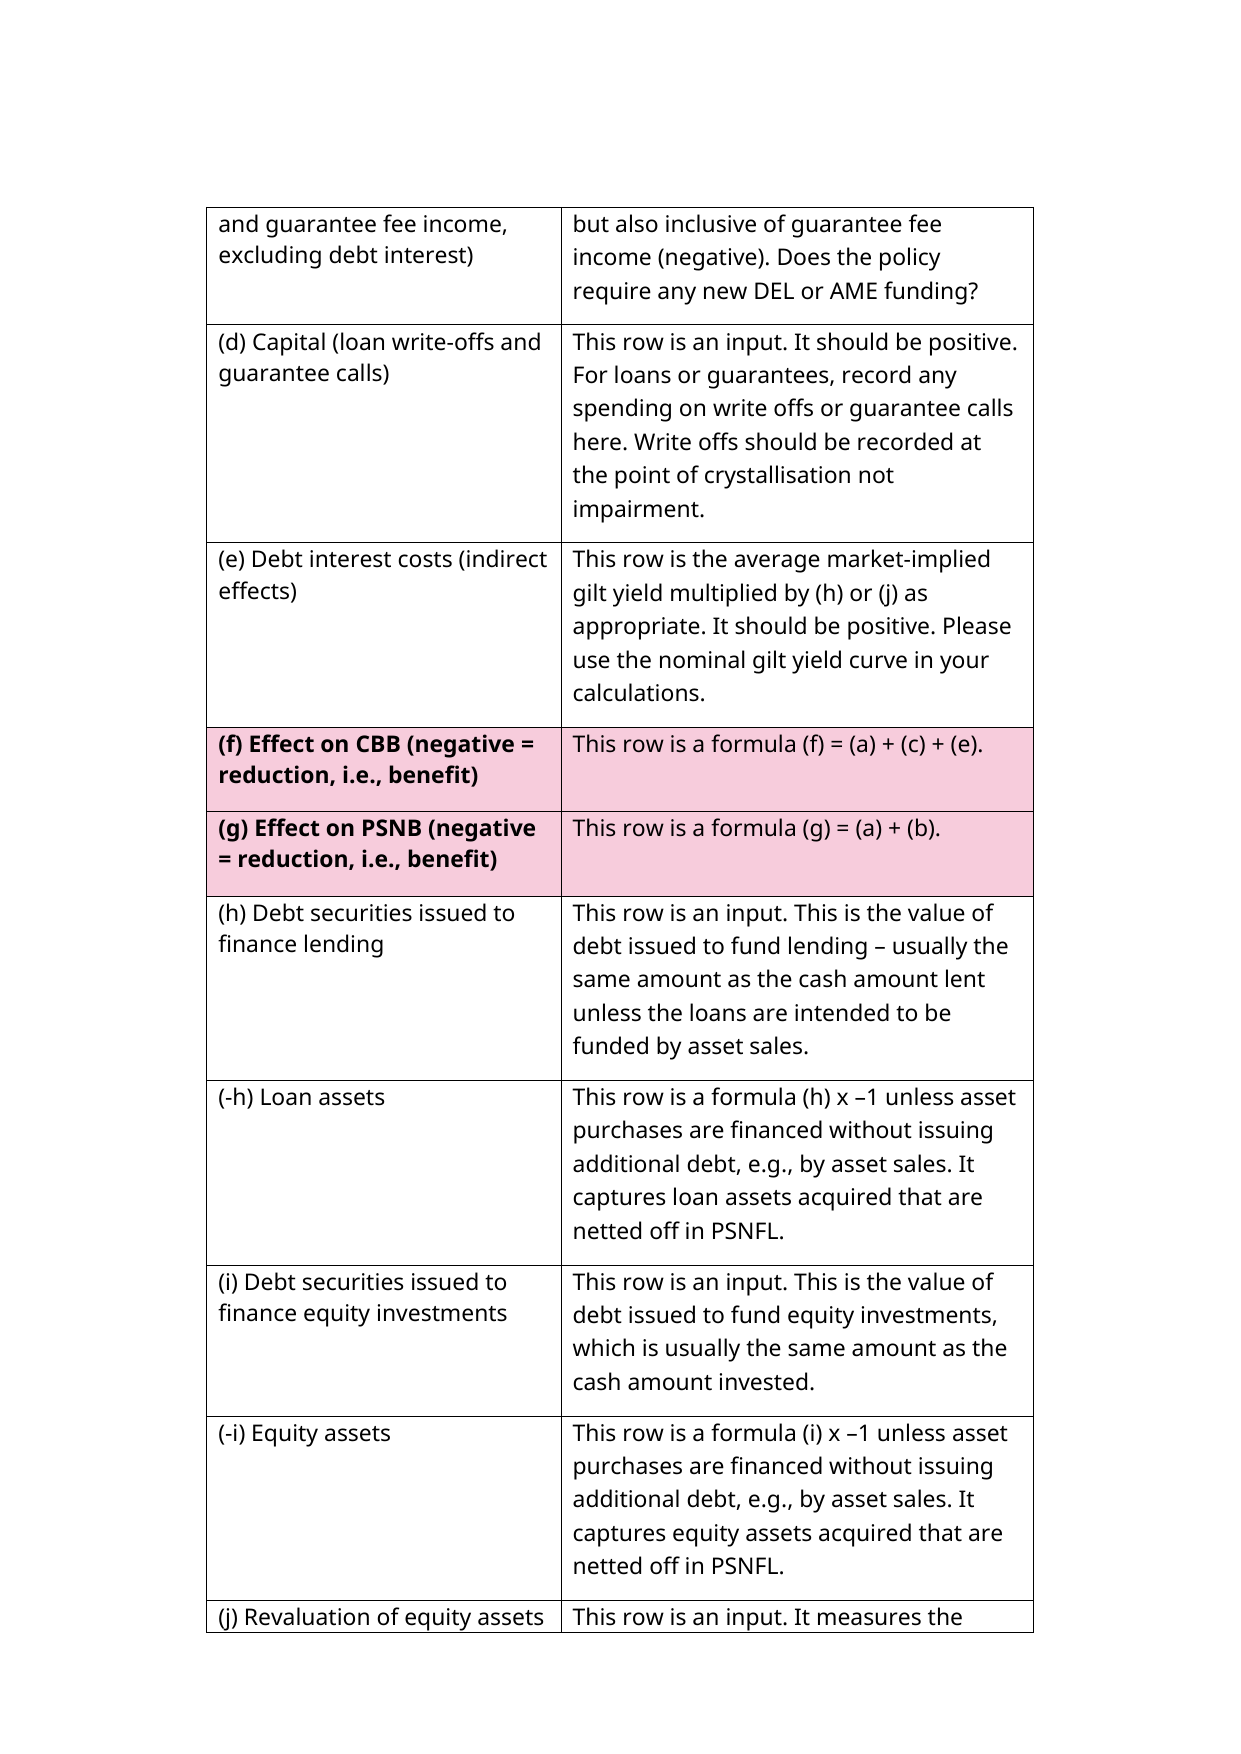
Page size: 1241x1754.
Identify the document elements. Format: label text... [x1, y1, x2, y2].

table_cell This row is an input. It measures the [562, 1601, 1033, 1632]
table_cell but also inclusive of guarantee fee income (negative). Does the policy require any new DEL or AME funding? [562, 208, 1033, 324]
table_cell This row is a formula (f) = (a) + (c) + (e). [562, 728, 1033, 811]
table_cell This row is a formula (i) x –1 unless asset purchases are financed without issuing additional debt, e.g., by asset sales. It captures equity assets acquired that are netted off in PSNFL. [562, 1417, 1033, 1600]
table_cell (g) Effect on PSNB (negative = reduction, i.e., benefit) [207, 812, 561, 896]
table_cell and guarantee fee income, excluding debt interest) [207, 208, 561, 324]
table_cell This row is a formula (h) x –1 unless asset purchases are financed without issuing additional debt, e.g., by asset sales. It captures loan assets acquired that are netted off in PSNFL. [562, 1081, 1033, 1264]
table_cell (f) Effect on CBB (negative = reduction, i.e., benefit) [207, 728, 561, 811]
table_cell This row is an input. It should be positive. For loans or guarantees, record any spending on write offs or guarantee calls here. Write offs should be recorded at the point of crystallisation not impairment. [562, 325, 1033, 542]
table_cell This row is an input. This is the value of debt issued to fund lending – usually the same amount as the cash amount lent unless the loans are intended to be funded by asset sales. [562, 897, 1033, 1080]
table_cell This row is the average market-implied gilt yield multiplied by (h) or (j) as appropriate. It should be positive. Please use the nominal gilt yield curve in your calculations. [562, 543, 1033, 727]
table_cell (-h) Loan assets [207, 1081, 561, 1264]
table_cell This row is a formula (g) = (a) + (b). [562, 812, 1033, 896]
table_cell (e) Debt interest costs (indirect effects) [207, 543, 561, 727]
table_cell This row is an input. This is the value of debt issued to fund equity investments, which is usually the same amount as the cash amount invested. [562, 1266, 1033, 1416]
table_cell (h) Debt securities issued to finance lending [207, 897, 561, 1080]
table_cell (-i) Equity assets [207, 1417, 561, 1600]
table_cell (i) Debt securities issued to finance equity investments [207, 1266, 561, 1416]
table_cell (d) Capital (loan write-offs and guarantee calls) [207, 325, 561, 542]
table_cell (j) Revaluation of equity assets [207, 1601, 561, 1632]
